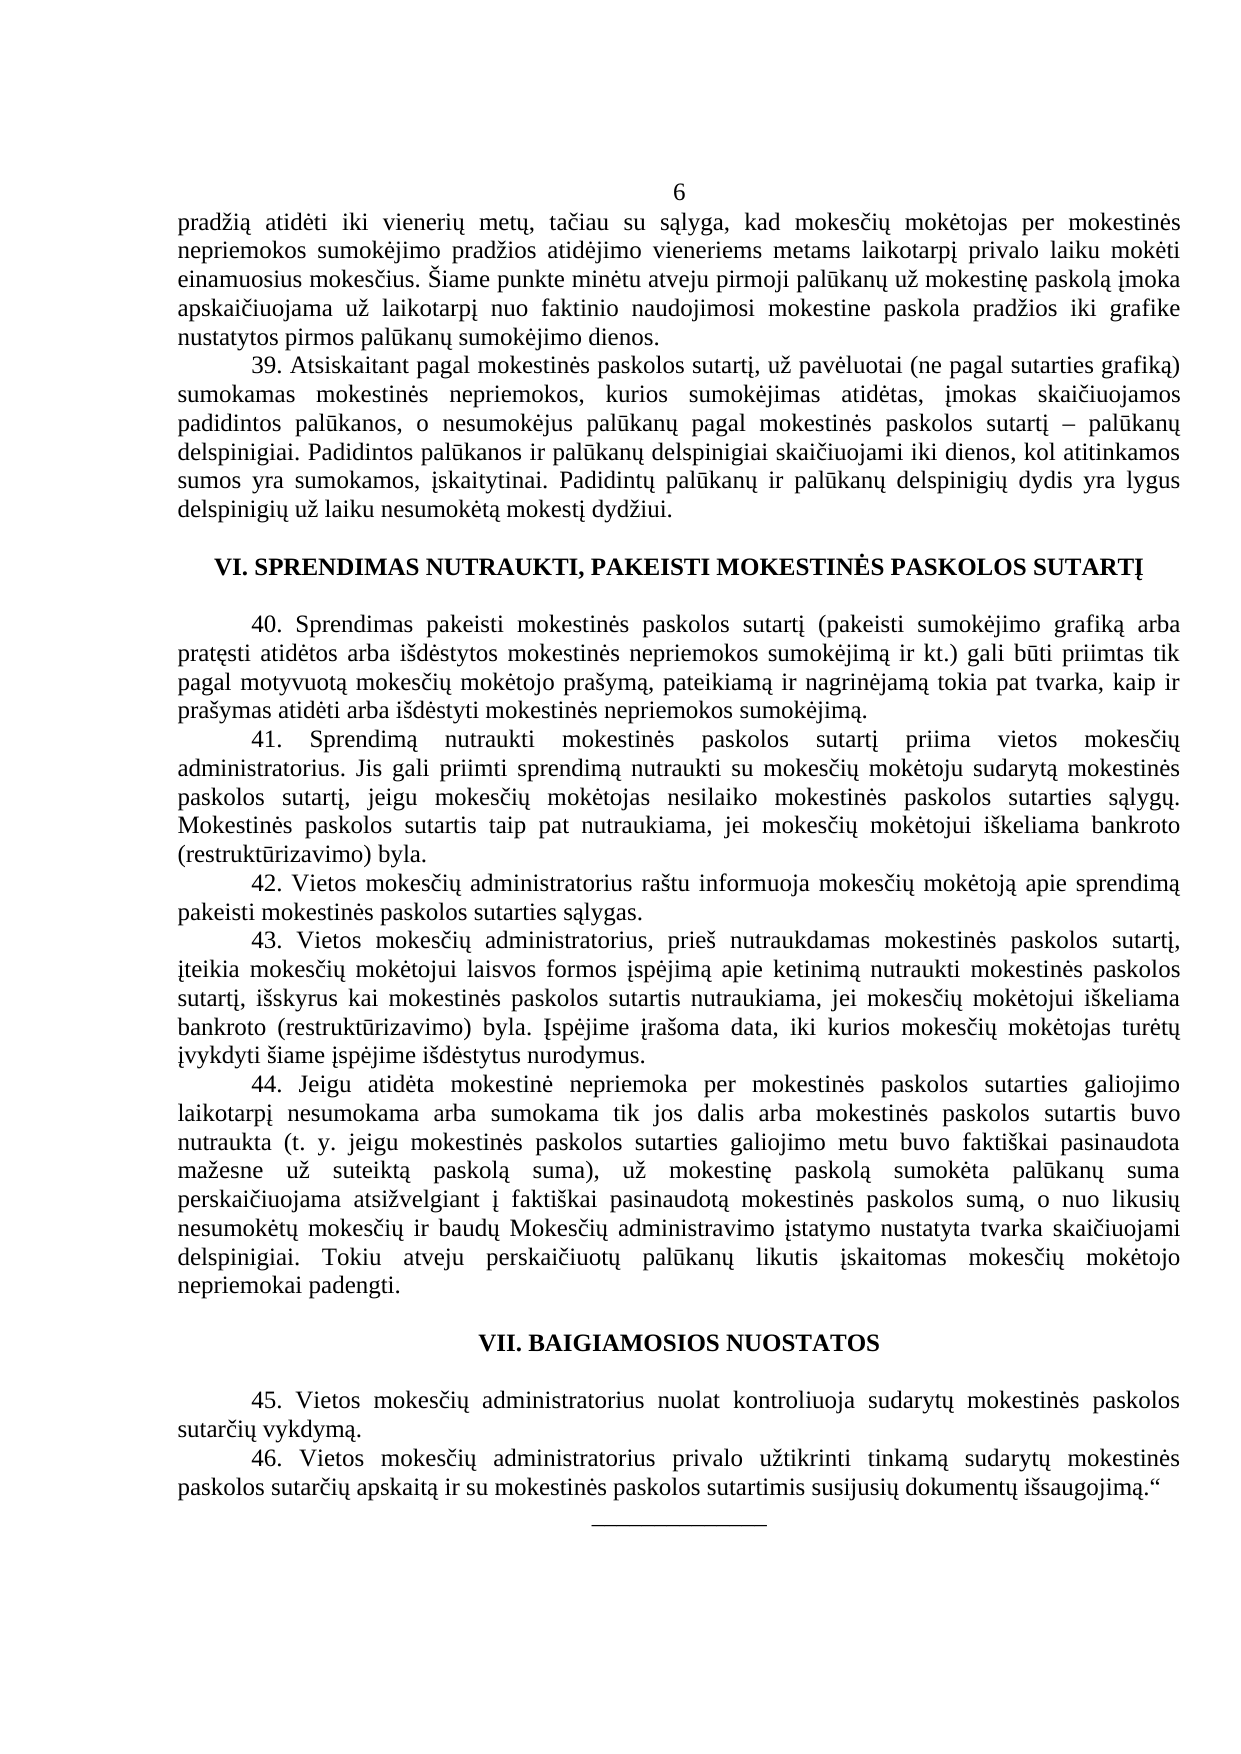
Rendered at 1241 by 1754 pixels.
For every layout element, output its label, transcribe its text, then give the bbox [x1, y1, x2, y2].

text 46. Vietos mokesčių administratorius privalo užtikrinti tinkamą sudarytų mokestinės paskolos sutarčių apskaitą ir su mokestinės paskolos sutartimis susijusių dokumentų išsaugojimą.“ [177, 1443, 1181, 1500]
text 39. Atsiskaitant pagal mokestinės paskolos sutartį, už pavėluotai (ne pagal sutarties grafiką) sumokamas mokestinės nepriemokos, kurios sumokėjimas atidėtas, įmokas skaičiuojamos padidintos palūkanos, o nesumokėjus palūkanų pagal mokestinės paskolos sutartį – palūkanų delspinigiai. Padidintos palūkanos ir palūkanų delspinigiai skaičiuojami iki dienos, kol atitinkamos sumos yra sumokamos, įskaitytinai. Padidintų palūkanų ir palūkanų delspinigių dydis yra lygus delspinigių už laiku nesumokėtą mokestį dydžiui. [177, 350, 1181, 523]
text 42. Vietos mokesčių administratorius raštu informuoja mokesčių mokėtoją apie sprendimą pakeisti mokestinės paskolos sutarties sąlygas. [177, 868, 1181, 925]
text 40. Sprendimas pakeisti mokestinės paskolos sutartį (pakeisti sumokėjimo grafiką arba pratęsti atidėtos arba išdėstytos mokestinės nepriemokos sumokėjimą ir kt.) gali būti priimtas tik pagal motyvuotą mokesčių mokėtojo prašymą, pateikiamą ir nagrinėjamą tokia pat tvarka, kaip ir prašymas atidėti arba išdėstyti mokestinės nepriemokos sumokėjimą. [177, 609, 1181, 724]
text VII. BAIGIAMOSIOS NUOSTATOS [177, 1328, 1181, 1357]
text 44. Jeigu atidėta mokestinė nepriemoka per mokestinės paskolos sutarties galiojimo laikotarpį nesumokama arba sumokama tik jos dalis arba mokestinės paskolos sutartis buvo nutraukta (t. y. jeigu mokestinės paskolos sutarties galiojimo metu buvo faktiškai pasinaudota mažesne už suteiktą paskolą suma), už mokestinę paskolą sumokėta palūkanų suma perskaičiuojama atsižvelgiant į faktiškai pasinaudotą mokestinės paskolos sumą, o nuo likusių nesumokėtų mokesčių ir baudų Mokesčių administravimo įstatymo nustatyta tvarka skaičiuojami delspinigiai. Tokiu atveju perskaičiuotų palūkanų likutis įskaitomas mokesčių mokėtojo nepriemokai padengti. [177, 1069, 1181, 1299]
text ______________ [177, 1500, 1181, 1529]
text pradžią atidėti iki vienerių metų, tačiau su sąlyga, kad mokesčių mokėtojas per mokestinės nepriemokos sumokėjimo pradžios atidėjimo vieneriems metams laikotarpį privalo laiku mokėti einamuosius mokesčius. Šiame punkte minėtu atveju pirmoji palūkanų už mokestinę paskolą įmoka apskaičiuojama už laikotarpį nuo faktinio naudojimosi mokestine paskola pradžios iki grafike nustatytos pirmos palūkanų sumokėjimo dienos. [177, 207, 1181, 350]
text 41. Sprendimą nutraukti mokestinės paskolos sutartį priima vietos mokesčių administratorius. Jis gali priimti sprendimą nutraukti su mokesčių mokėtoju sudarytą mokestinės paskolos sutartį, jeigu mokesčių mokėtojas nesilaiko mokestinės paskolos sutarties sąlygų. Mokestinės paskolos sutartis taip pat nutraukiama, jei mokesčių mokėtojui iškeliama bankroto (restruktūrizavimo) byla. [177, 724, 1181, 868]
text VI. SPRENDIMAS NUTRAUKTI, PAKEISTI MOKESTINĖS PASKOLOS SUTARTĮ [177, 552, 1181, 580]
text 45. Vietos mokesčių administratorius nuolat kontroliuoja sudarytų mokestinės paskolos sutarčių vykdymą. [177, 1385, 1181, 1443]
text 43. Vietos mokesčių administratorius, prieš nutraukdamas mokestinės paskolos sutartį, įteikia mokesčių mokėtojui laisvos formos įspėjimą apie ketinimą nutraukti mokestinės paskolos sutartį, išskyrus kai mokestinės paskolos sutartis nutraukiama, jei mokesčių mokėtojui iškeliama bankroto (restruktūrizavimo) byla. Įspėjime įrašoma data, iki kurios mokesčių mokėtojas turėtų įvykdyti šiame įspėjime išdėstytus nurodymus. [177, 925, 1181, 1069]
